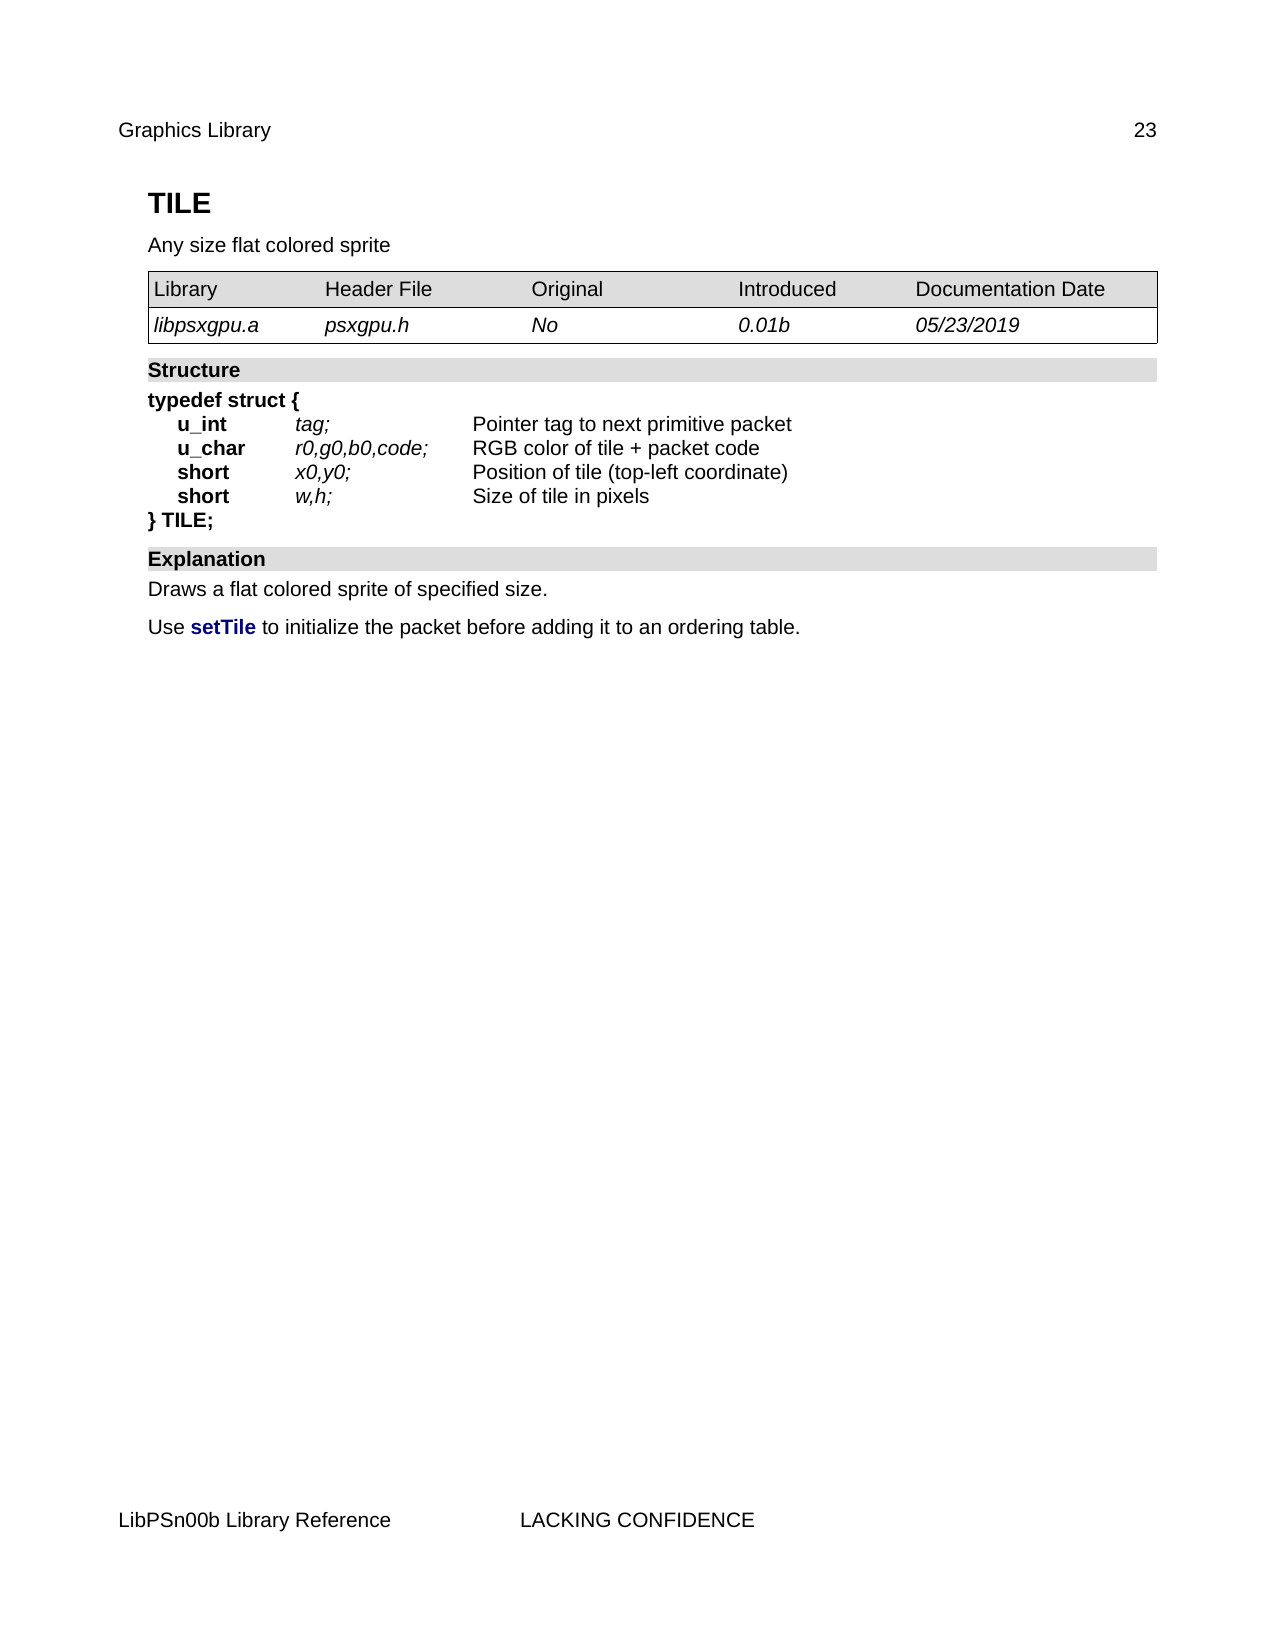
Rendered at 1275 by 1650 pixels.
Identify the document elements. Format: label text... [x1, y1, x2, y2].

text } TILE; [148, 508, 1157, 532]
subtitle Explanation [148, 547, 1157, 571]
text Use setTile to initialize the packet before adding it to an ordering table. [148, 615, 1157, 639]
text short w,h; Size of tile in pixels [148, 484, 1157, 508]
text u_char r0,g0,b0,code; RGB color of tile + packet code [148, 436, 1157, 460]
text u_int tag; Pointer tag to next primitive packet [148, 412, 1157, 436]
text libpsxgpu.a psxgpu.h No 0.01b 05/23/2019 [149, 308, 1157, 343]
text typedef struct { [148, 388, 1157, 412]
subtitle TILE [148, 186, 1157, 220]
text short x0,y0; Position of tile (top-left coordinate) [148, 460, 1157, 484]
subtitle Structure [148, 358, 1157, 382]
text Any size flat colored sprite [148, 232, 1157, 256]
text Draws a flat colored sprite of specified size. [148, 576, 1157, 600]
text Library Header File Original Introduced Documentation Date [149, 272, 1157, 307]
